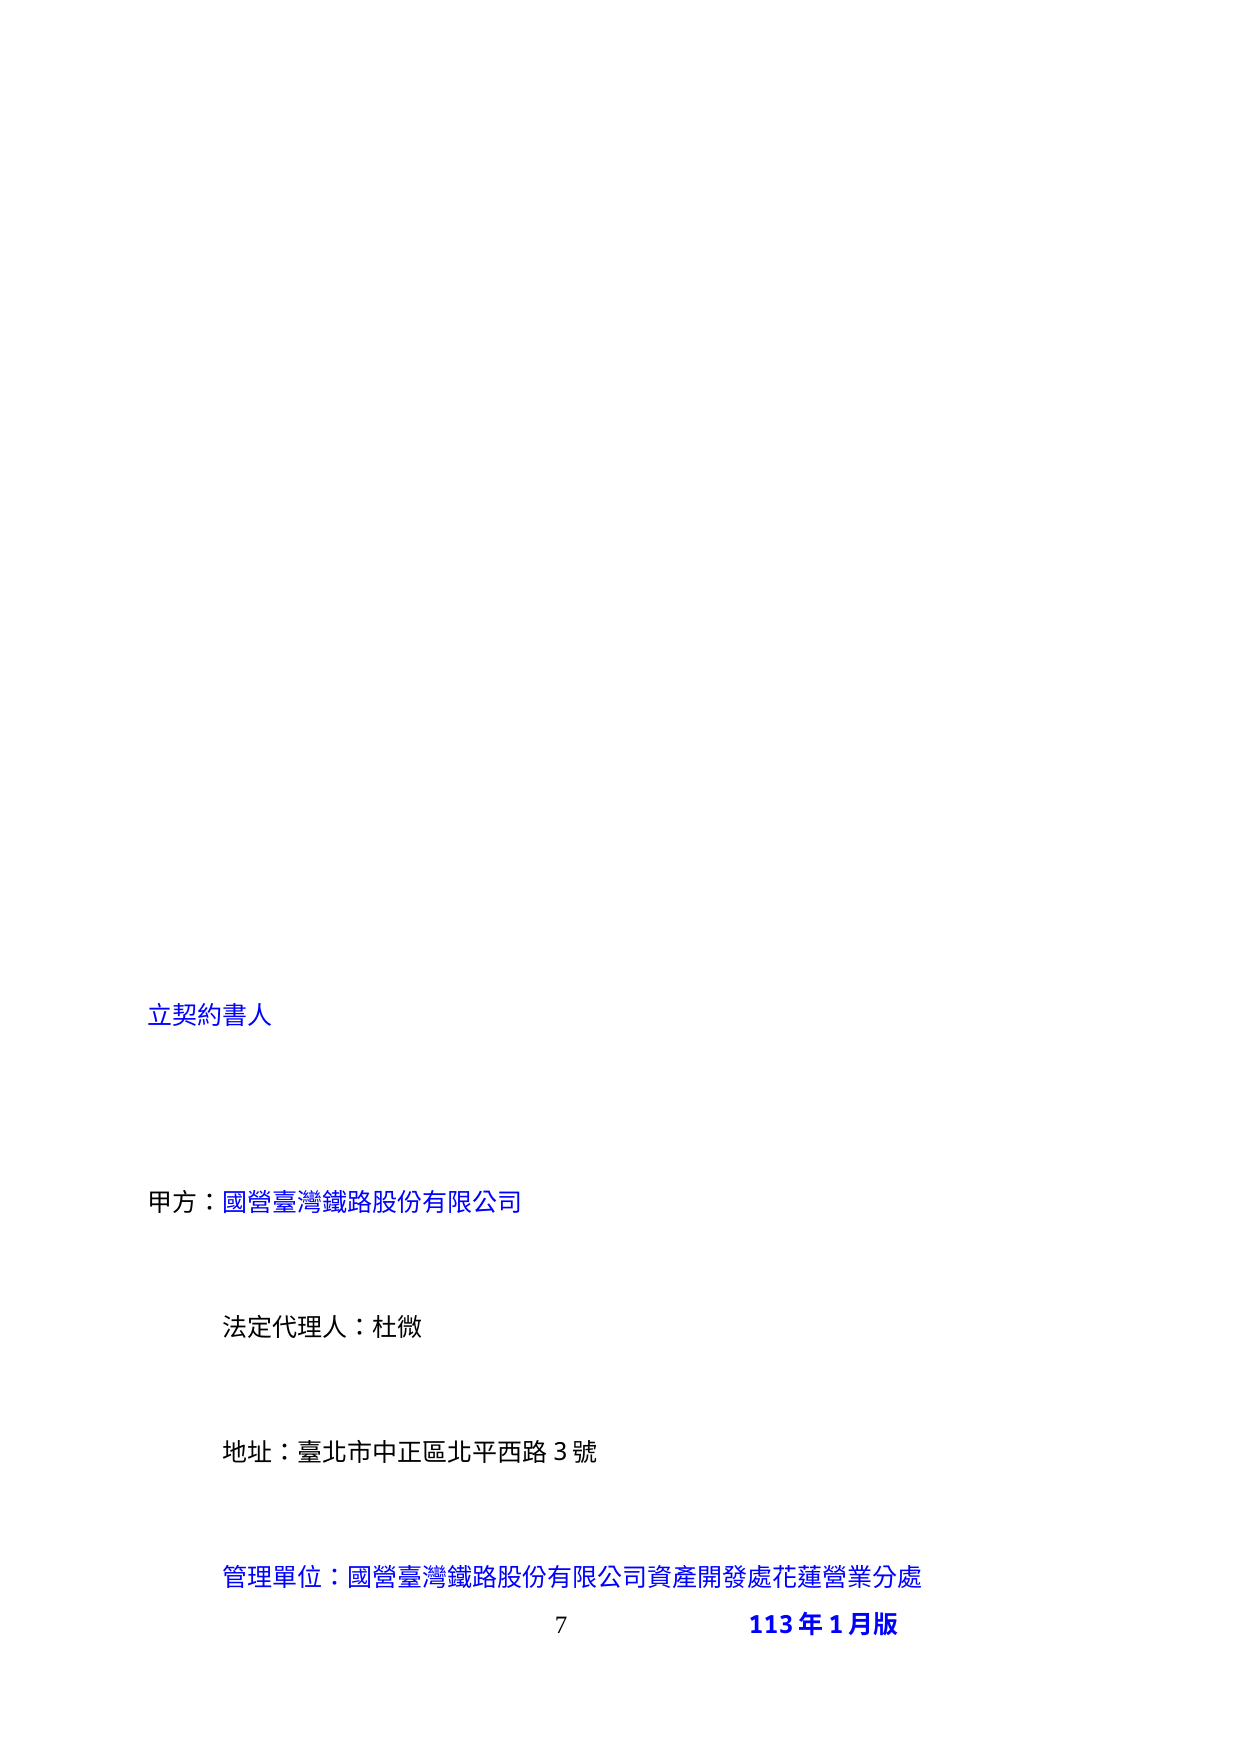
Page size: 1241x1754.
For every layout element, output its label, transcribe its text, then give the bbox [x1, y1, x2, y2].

text 地址：臺北市中正區北平西路3號 [223, 1409, 1092, 1472]
text 甲方：國營臺灣鐵路股份有限公司 [148, 1159, 1092, 1222]
text 立契約書人 [148, 972, 1092, 1034]
text 法定代理人：杜微 [223, 1284, 1092, 1347]
text 管理單位：國營臺灣鐵路股份有限公司資產開發處花蓮營業分處 [223, 1534, 1092, 1597]
